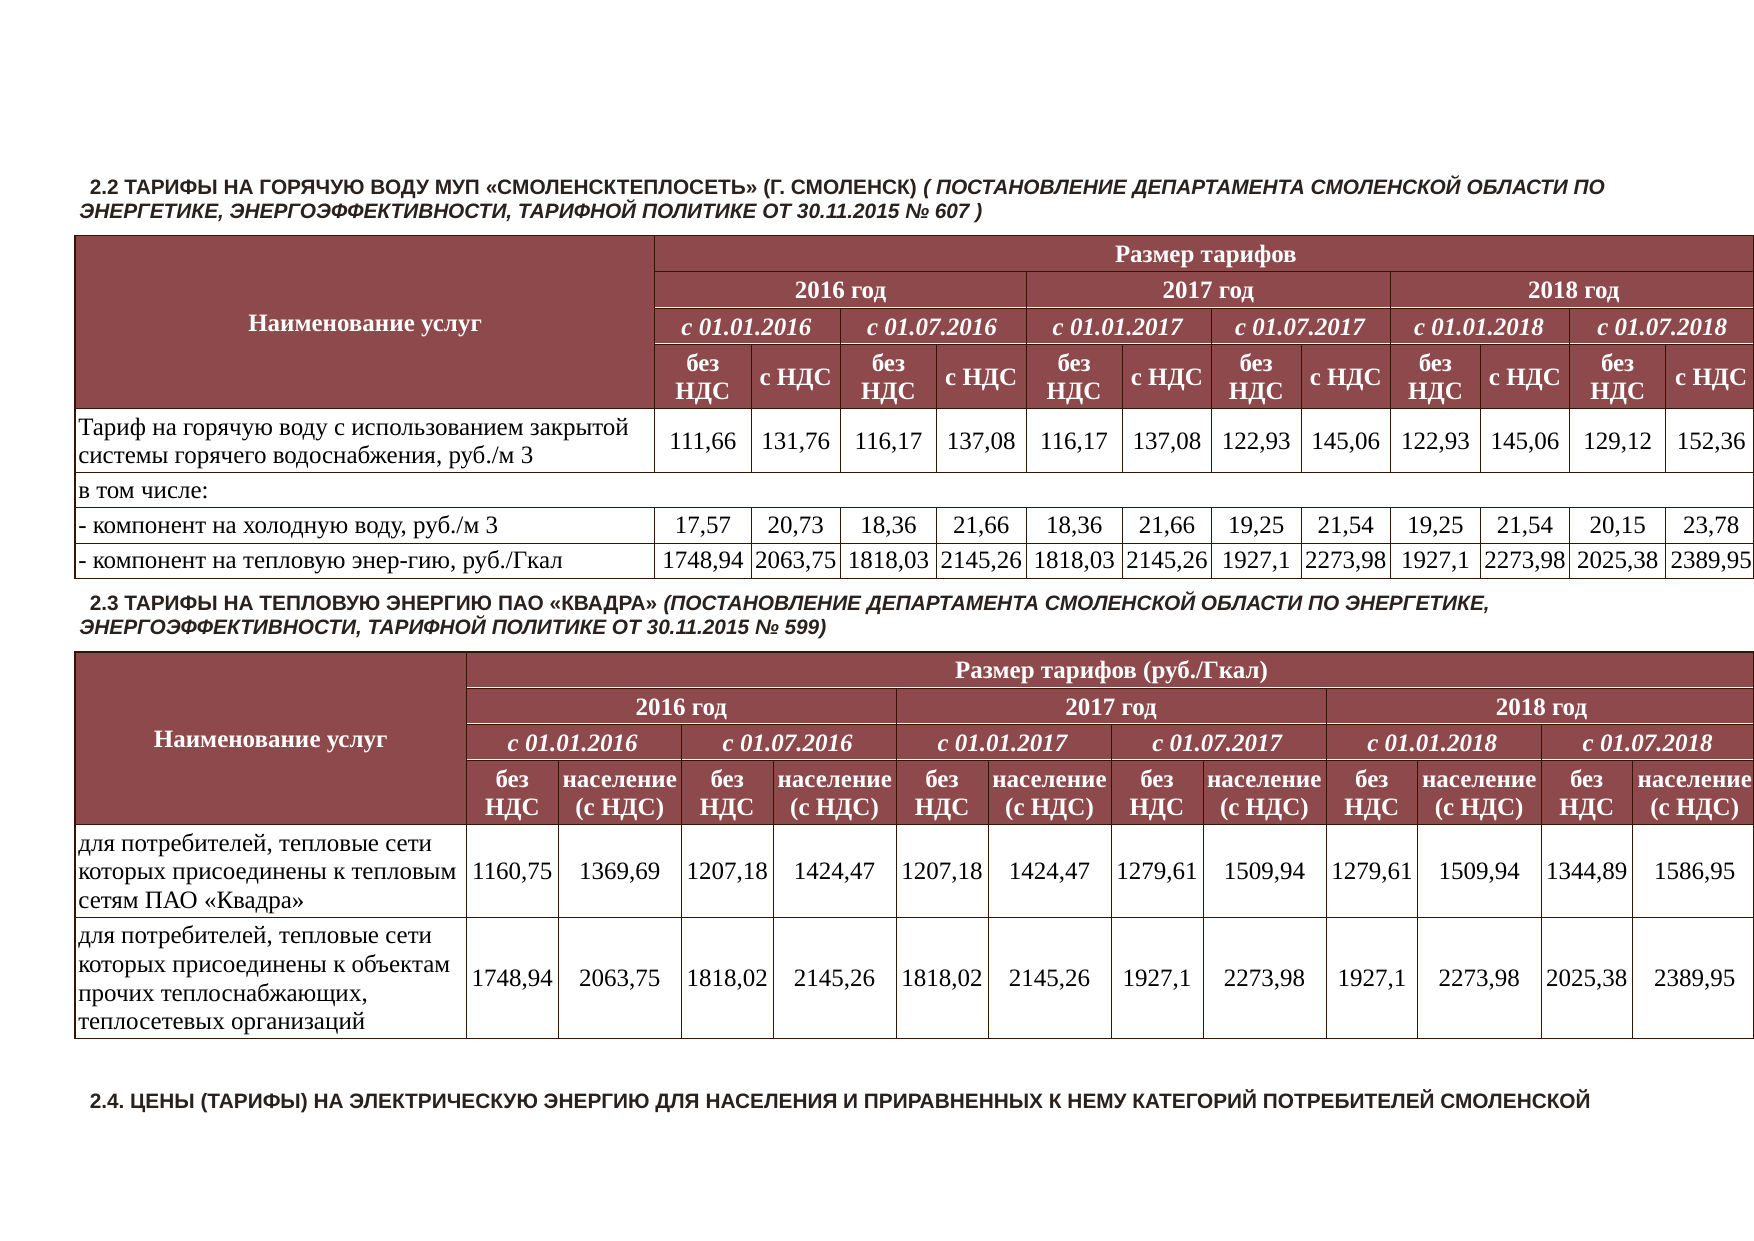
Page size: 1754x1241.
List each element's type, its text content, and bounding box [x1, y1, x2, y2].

table_cell с 01.07.2017 [1112, 725, 1326, 759]
table_cell 1279,61 [1112, 825, 1203, 917]
table_cell без НДС [1542, 761, 1632, 824]
table_cell 1586,95 [1633, 825, 1753, 917]
table_cell без НДС [1212, 345, 1301, 408]
table_cell с 01.07.2018 [1542, 725, 1753, 759]
table_cell с 01.07.2017 [1212, 309, 1390, 343]
table_cell с 01.07.2018 [1570, 309, 1753, 343]
table_cell 2025,38 [1570, 544, 1665, 577]
table_header Размер тарифов (руб./Гкал) [467, 653, 1753, 687]
table_cell 1927,1 [1327, 918, 1417, 1038]
table_cell с НДС [1302, 345, 1390, 408]
table_cell 122,93 [1391, 409, 1480, 472]
table_cell 1927,1 [1212, 544, 1301, 577]
table_cell 2273,98 [1302, 544, 1390, 577]
table_cell 1279,61 [1327, 825, 1417, 917]
table_cell 152,36 [1666, 409, 1753, 472]
table_cell с НДС [752, 345, 840, 408]
table_cell 2018 год [1327, 689, 1753, 723]
table_cell 2273,98 [1481, 544, 1569, 577]
table_cell 137,08 [1123, 409, 1211, 472]
table_cell 2389,95 [1633, 918, 1753, 1038]
table_cell 116,17 [841, 409, 936, 472]
table_cell население (с НДС) [559, 761, 681, 824]
table_cell с 01.01.2016 [655, 309, 840, 343]
table_cell 1160,75 [467, 825, 558, 917]
table_cell 2145,26 [937, 544, 1026, 577]
table_cell 145,06 [1481, 409, 1569, 472]
table_cell 137,08 [937, 409, 1026, 472]
table_cell 20,73 [752, 508, 840, 542]
table_header Наименование услуг [76, 236, 654, 408]
table_cell 2145,26 [989, 918, 1111, 1038]
table_cell 1927,1 [1112, 918, 1203, 1038]
table_cell без НДС [1027, 345, 1122, 408]
table_cell с 01.01.2018 [1391, 309, 1569, 343]
table_cell 1818,03 [841, 544, 936, 577]
table_cell 129,12 [1570, 409, 1665, 472]
table_cell с 01.07.2016 [682, 725, 896, 759]
table_cell 1748,94 [467, 918, 558, 1038]
table_cell с 01.01.2018 [1327, 725, 1541, 759]
table_cell 18,36 [1027, 508, 1122, 542]
table_cell 2389,95 [1666, 544, 1753, 577]
table_cell 1818,02 [682, 918, 773, 1038]
table_cell 2145,26 [1123, 544, 1211, 577]
table_cell 17,57 [655, 508, 751, 542]
table_cell без НДС [1112, 761, 1203, 824]
table_cell без НДС [1327, 761, 1417, 824]
table_cell 1424,47 [989, 825, 1111, 917]
table_cell 21,54 [1302, 508, 1390, 542]
table_cell без НДС [467, 761, 558, 824]
table_cell население (с НДС) [1418, 761, 1541, 824]
table_cell 1818,03 [1027, 544, 1122, 577]
table_cell 2017 год [1027, 272, 1390, 307]
table_cell в том числе: [76, 473, 1753, 507]
table_cell 1369,69 [559, 825, 681, 917]
table_cell 2016 год [655, 272, 1026, 307]
table_cell 1927,1 [1391, 544, 1480, 577]
table_header Наименование услуг [76, 653, 466, 824]
table_cell без НДС [897, 761, 988, 824]
table_cell с НДС [1481, 345, 1569, 408]
table_cell 116,17 [1027, 409, 1122, 472]
table_cell население (с НДС) [989, 761, 1111, 824]
table_cell 19,25 [1212, 508, 1301, 542]
table_cell 122,93 [1212, 409, 1301, 472]
table_cell с 01.01.2016 [467, 725, 681, 759]
table_cell 2063,75 [559, 918, 681, 1038]
table_header Размер тарифов [655, 236, 1753, 271]
table_cell 131,76 [752, 409, 840, 472]
table_cell 18,36 [841, 508, 936, 542]
table_cell 2018 год [1391, 272, 1753, 307]
table_cell для потребителей, тепловые сети которых присоединены к тепловым сетям ПАО «Квадра» [76, 825, 466, 917]
table_cell - компонент на тепловую энер-гию, руб./Гкал [76, 544, 654, 577]
table_cell 1818,02 [897, 918, 988, 1038]
table_cell 2273,98 [1204, 918, 1326, 1038]
table_cell 145,06 [1302, 409, 1390, 472]
table_cell 1509,94 [1204, 825, 1326, 917]
table_cell с 01.01.2017 [897, 725, 1111, 759]
table_cell 1207,18 [897, 825, 988, 917]
table_cell население (с НДС) [774, 761, 896, 824]
table_cell 2145,26 [774, 918, 896, 1038]
table_cell 2017 год [897, 689, 1326, 723]
table_cell с 01.07.2016 [841, 309, 1026, 343]
table_cell население (с НДС) [1204, 761, 1326, 824]
table_cell 23,78 [1666, 508, 1753, 542]
table_cell 20,15 [1570, 508, 1665, 542]
table_cell Тариф на горячую воду с использованием закрытой системы горячего водоснабжения, руб./м 3 [76, 409, 654, 472]
table_cell - компонент на холодную воду, руб./м 3 [76, 508, 654, 542]
table_cell с НДС [1123, 345, 1211, 408]
table_cell 2016 год [467, 689, 896, 723]
table_cell 1207,18 [682, 825, 773, 917]
table_cell 21,66 [937, 508, 1026, 542]
table_cell 2273,98 [1418, 918, 1541, 1038]
table_cell 1424,47 [774, 825, 896, 917]
table_cell население (с НДС) [1633, 761, 1753, 824]
table_cell без НДС [655, 345, 751, 408]
table_cell 1748,94 [655, 544, 751, 577]
table_cell для потребителей, тепловые сети которых присоединены к объектам прочих теплоснабжающих, теплосетевых организаций [76, 918, 466, 1038]
table_cell без НДС [1391, 345, 1480, 408]
table_cell 1344,89 [1542, 825, 1632, 917]
table_cell 21,66 [1123, 508, 1211, 542]
table_cell 111,66 [655, 409, 751, 472]
table_cell 19,25 [1391, 508, 1480, 542]
table_cell 2.2 ТАРИФЫ НА ГОРЯЧУЮ ВОДУ МУП «СМОЛЕНСКТЕПЛОСЕТЬ» (Г. СМОЛЕНСК) ( ПОСТАНОВЛЕНИЕ ДЕПАРТАМЕНТА СМОЛЕНСКОЙ ОБЛАСТИ ПО ЭНЕРГЕТИКЕ, ЭНЕРГОЭФФЕКТИВНОСТИ, ТАРИФНОЙ ПОЛИТИКЕ ОТ 30.11.2015 № 607 ) 2.3 ТАРИФЫ НА ТЕПЛОВУЮ ЭНЕРГИЮ ПАО «КВАДРА» (ПОСТАНОВЛЕНИЕ ДЕПАРТАМЕНТА СМОЛЕНСКОЙ ОБЛАСТИ ПО ЭНЕРГЕТИКЕ, ЭНЕРГОЭФФЕКТИВНОСТИ, ТАРИФНОЙ ПОЛИТИКЕ ОТ 30.11.2015 № 599) 2.4. ЦЕНЫ (ТАРИФЫ) НА ЭЛЕКТРИЧЕСКУЮ ЭНЕРГИЮ ДЛЯ НАСЕЛЕНИЯ И ПРИРАВНЕННЫХ К НЕМУ КАТЕГОРИЙ ПОТРЕБИТЕЛЕЙ СМОЛЕНСКОЙ [68, 118, 1754, 1120]
table_cell с НДС [1666, 345, 1753, 408]
table_cell без НДС [1570, 345, 1665, 408]
table_cell без НДС [841, 345, 936, 408]
table_cell без НДС [682, 761, 773, 824]
table_cell с НДС [937, 345, 1026, 408]
table_cell 21,54 [1481, 508, 1569, 542]
table_cell 2063,75 [752, 544, 840, 577]
table_cell 2025,38 [1542, 918, 1632, 1038]
table_cell 1509,94 [1418, 825, 1541, 917]
table_cell с 01.01.2017 [1027, 309, 1211, 343]
